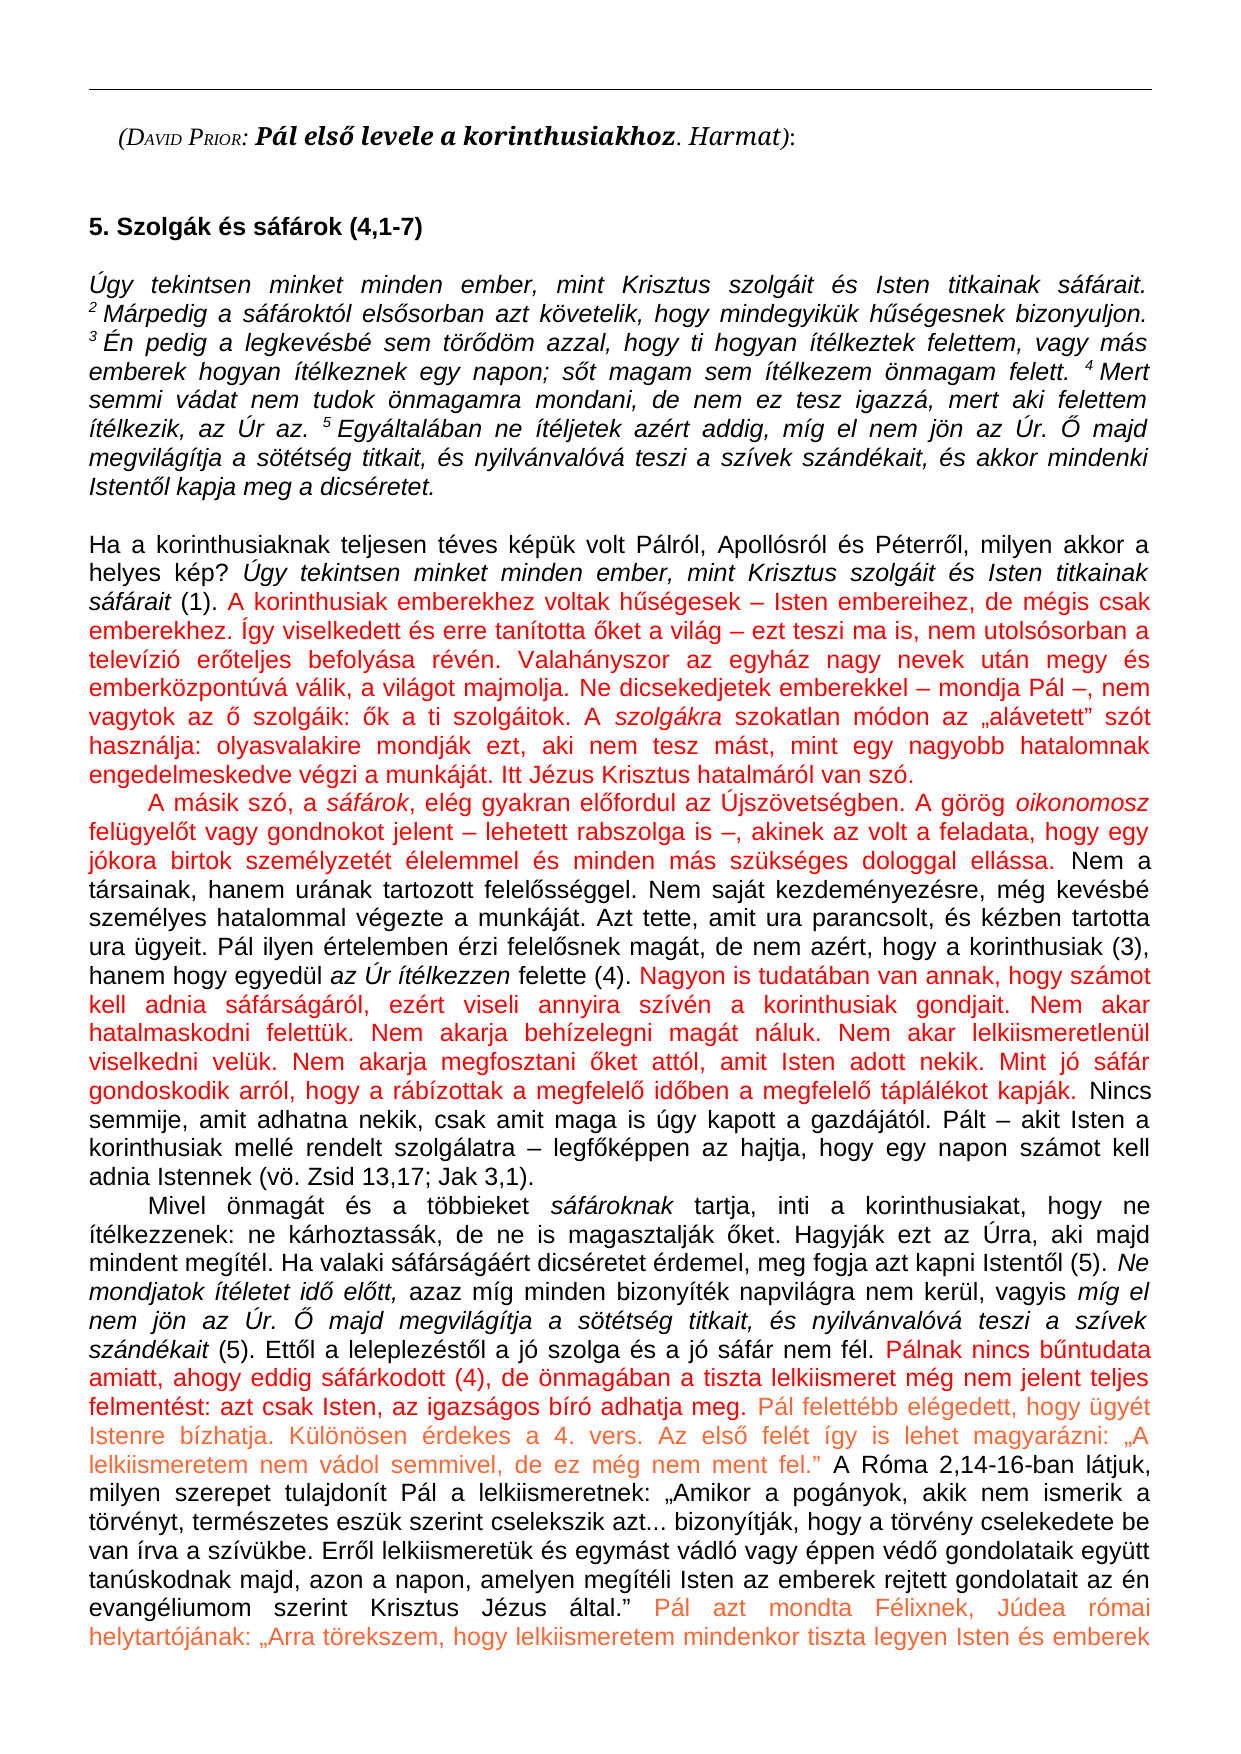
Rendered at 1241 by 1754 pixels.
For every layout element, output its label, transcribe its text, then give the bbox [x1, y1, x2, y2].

text 5. Szolgák és sáfárok (4,1-7) [88, 212, 1152, 241]
text Ha a korinthusiaknak teljesen téves képük volt Pálról, Apollósról és Péterről, milyen akkor a helyes kép? Úgy tekintsen minket minden ember, mint Krisztus szolgáit és Isten titkainak sáfárait (1). A korinthusiak emberekhez voltak hűségesek – Isten embereihez, de mégis csak emberekhez. Így viselkedett és erre tanította őket a világ – ezt teszi ma is, nem utolsósorban a televízió erőteljes befolyása révén. Valahányszor az egyház nagy nevek után megy és emberközpontúvá válik, a világot majmolja. Ne dicsekedjetek emberekkel – mondja Pál –, nem vagytok az ő szolgáik: ők a ti szolgáitok. A szolgákra szokatlan módon az „alávetett” szót használja: olyasvalakire mondják ezt, aki nem tesz mást, mint egy nagyobb hatalomnak engedelmeskedve végzi a munkáját. Itt Jézus Krisztus hatalmáról van szó. [88, 530, 1152, 788]
text Mivel önmagát és a többieket sáfároknak tartja, inti a korinthusiakat, hogy ne ítélkezzenek: ne kárhoztassák, de ne is magasztalják őket. Hagyják ezt az Úrra, aki majd mindent megítél. Ha valaki sáfárságáért dicséretet érdemel, meg fogja azt kapni Istentől (5). Ne mondjatok ítéletet idő előtt, azaz míg minden bizonyíték napvilágra nem kerül, vagyis míg el nem jön az Úr. Ő majd megvilágítja a sötétség titkait, és nyilvánvalóvá teszi a szívek szándékait (5). Ettől a leleplezéstől a jó szolga és a jó sáfár nem fél. Pálnak nincs bűntudata amiatt, ahogy eddig sáfárkodott (4), de önmagában a tiszta lelkiismeret még nem jelent teljes felmentést: azt csak Isten, az igazságos bíró adhatja meg. Pál felettébb elégedett, hogy ügyét Istenre bízhatja. Különösen érdekes a 4. vers. Az első felét így is lehet magyarázni: „A lelkiismeretem nem vádol semmivel, de ez még nem ment fel.” A Róma 2,14-16-ban látjuk, milyen szerepet tulajdonít Pál a lelkiismeretnek: „Amikor a pogányok, akik nem ismerik a törvényt, természetes eszük szerint cselekszik azt... bizonyítják, hogy a törvény cselekedete be van írva a szívükbe. Erről lelkiismeretük és egymást vádló vagy éppen védő gondolataik együtt tanúskodnak majd, azon a napon, amelyen megítéli Isten az emberek rejtett gondolatait az én evangéliumom szerint Krisztus Jézus által.” Pál azt mondta Félixnek, Júdea római helytartójának: „Arra törekszem, hogy lelkiismeretem mindenkor tiszta legyen Isten és emberek [88, 1191, 1152, 1651]
text A másik szó, a sáfárok, elég gyakran előfordul az Újszövetségben. A görög oikonomosz felügyelőt vagy gondnokot jelent – lehetett rabszolga is –, akinek az volt a feladata, hogy egy jókora birtok személyzetét élelemmel és minden más szükséges dologgal ellássa. Nem a társainak, hanem urának tartozott felelősséggel. Nem saját kezdeményezésre, még kevésbé személyes hatalommal végezte a munkáját. Azt tette, amit ura parancsolt, és kézben tartotta ura ügyeit. Pál ilyen értelemben érzi felelősnek magát, de nem azért, hogy a korinthusiak (3), hanem hogy egyedül az Úr ítélkezzen felette (4). Nagyon is tudatában van annak, hogy számot kell adnia sáfárságáról, ezért viseli annyira szívén a korinthusiak gondjait. Nem akar hatalmaskodni felettük. Nem akarja behízelegni magát náluk. Nem akar lelkiismeretlenül viselkedni velük. Nem akarja megfosztani őket attól, amit Isten adott nekik. Mint jó sáfár gondoskodik arról, hogy a rábízottak a megfelelő időben a megfelelő táplálékot kapják. Nincs semmije, amit adhatna nekik, csak amit maga is úgy kapott a gazdájától. Pált – akit Isten a korinthusiak mellé rendelt szolgálatra – legfőképpen az hajtja, hogy egy napon számot kell adnia Istennek (vö. Zsid 13,17; Jak 3,1). [88, 788, 1152, 1191]
text (David Prior: Pál első levele a korinthusiakhoz. Harmat): [88, 90, 1152, 182]
text Úgy tekintsen minket minden ember, mint Krisztus szolgáit és Isten titkainak sáfárait. 2 Márpedig a sáfároktól elsősorban azt követelik, hogy mindegyikük hűségesnek bizonyuljon. 3 Én pedig a legkevésbé sem törődöm azzal, hogy ti hogyan ítélkeztek felettem, vagy más emberek hogyan ítélkeznek egy napon; sőt magam sem ítélkezem önmagam felett. 4 Mert semmi vádat nem tudok önmagamra mondani, de nem ez tesz igazzá, mert aki felettem ítélkezik, az Úr az. 5 Egyáltalában ne ítéljetek azért addig, míg el nem jön az Úr. Ő majd megvilágítja a sötétség titkait, és nyilvánvalóvá teszi a szívek szándékait, és akkor mindenki Istentől kapja meg a dicséretet. [88, 270, 1152, 500]
